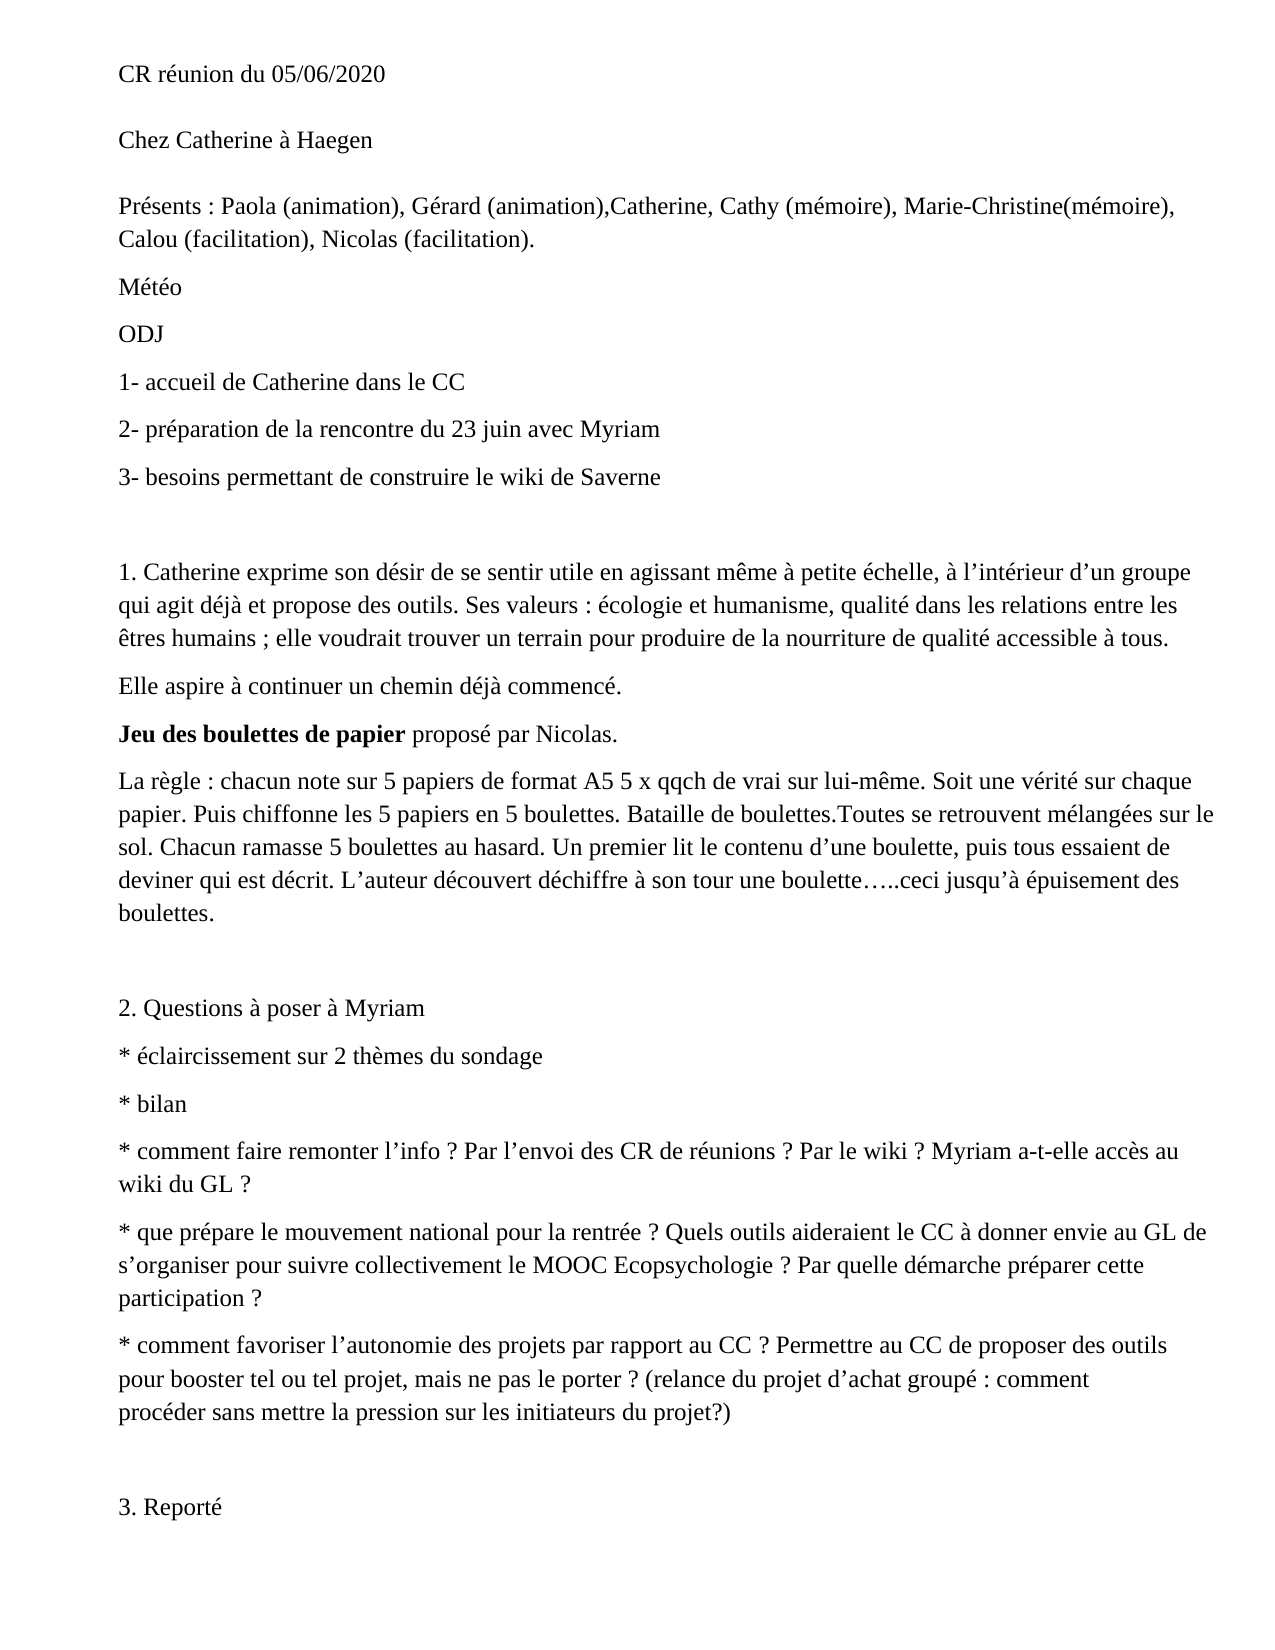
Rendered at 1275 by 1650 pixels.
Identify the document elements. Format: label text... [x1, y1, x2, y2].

text La règle : chacun note sur 5 papiers de format A5 5 x qqch de vrai sur lui-même. Soit une vérité sur chaque papier. Puis chiffonne les 5 papiers en 5 boulettes. Bataille de boulettes.Toutes se retrouvent mélangées sur le sol. Chacun ramasse 5 boulettes au hasard. Un premier lit le contenu d’une boulette, puis tous essaient de deviner qui est décrit. L’auteur découvert déchiffre à son tour une boulette…..ceci jusqu’à épuisement des boulettes. [118, 766, 1216, 927]
text 2- préparation de la rencontre du 23 juin avec Myriam [118, 414, 1216, 443]
text * bilan [118, 1089, 1216, 1117]
text * éclaircissement sur 2 thèmes du sondage [118, 1041, 1216, 1070]
text 2. Questions à poser à Myriam [118, 993, 1216, 1022]
text * que prépare le mouvement national pour la rentrée ? Quels outils aideraient le CC à donner envie au GL de s’organiser pour suivre collectivement le MOOC Ecopsychologie ? Par quelle démarche préparer cette participation ? [118, 1217, 1216, 1312]
text Elle aspire à continuer un chemin déjà commencé. [118, 671, 1216, 700]
text * comment faire remonter l’info ? Par l’envoi des CR de réunions ? Par le wiki ? Myriam a-t-elle accès au wiki du GL ? [118, 1136, 1216, 1198]
text 3- besoins permettant de construire le wiki de Saverne [118, 462, 1216, 491]
text 1. Catherine exprime son désir de se sentir utile en agissant même à petite échelle, à l’intérieur d’un groupe qui agit déjà et propose des outils. Ses valeurs : écologie et humanisme, qualité dans les relations entre les êtres humains ; elle voudrait trouver un terrain pour produire de la nourriture de qualité accessible à tous. [118, 557, 1216, 652]
text * comment favoriser l’autonomie des projets par rapport au CC ? Permettre au CC de proposer des outils pour booster tel ou tel projet, mais ne pas le porter ? (relance du projet d’achat groupé : comment procéder sans mettre la pression sur les initiateurs du projet?) [118, 1331, 1216, 1425]
text Jeu des boulettes de papier proposé par Nicolas. [118, 719, 1216, 747]
text ODJ [118, 319, 1216, 348]
text 1- accueil de Catherine dans le CC [118, 367, 1216, 396]
text Météo [118, 272, 1216, 301]
text CR réunion du 05/06/2020 Chez Catherine à Haegen Présents : Paola (animation), Gérard (animation),Catherine, Cathy (mémoire), Marie-Christine(mémoire), Calou (facilitation), Nicolas (facilitation). [118, 59, 1216, 253]
text 3. Reporté [118, 1492, 1216, 1521]
